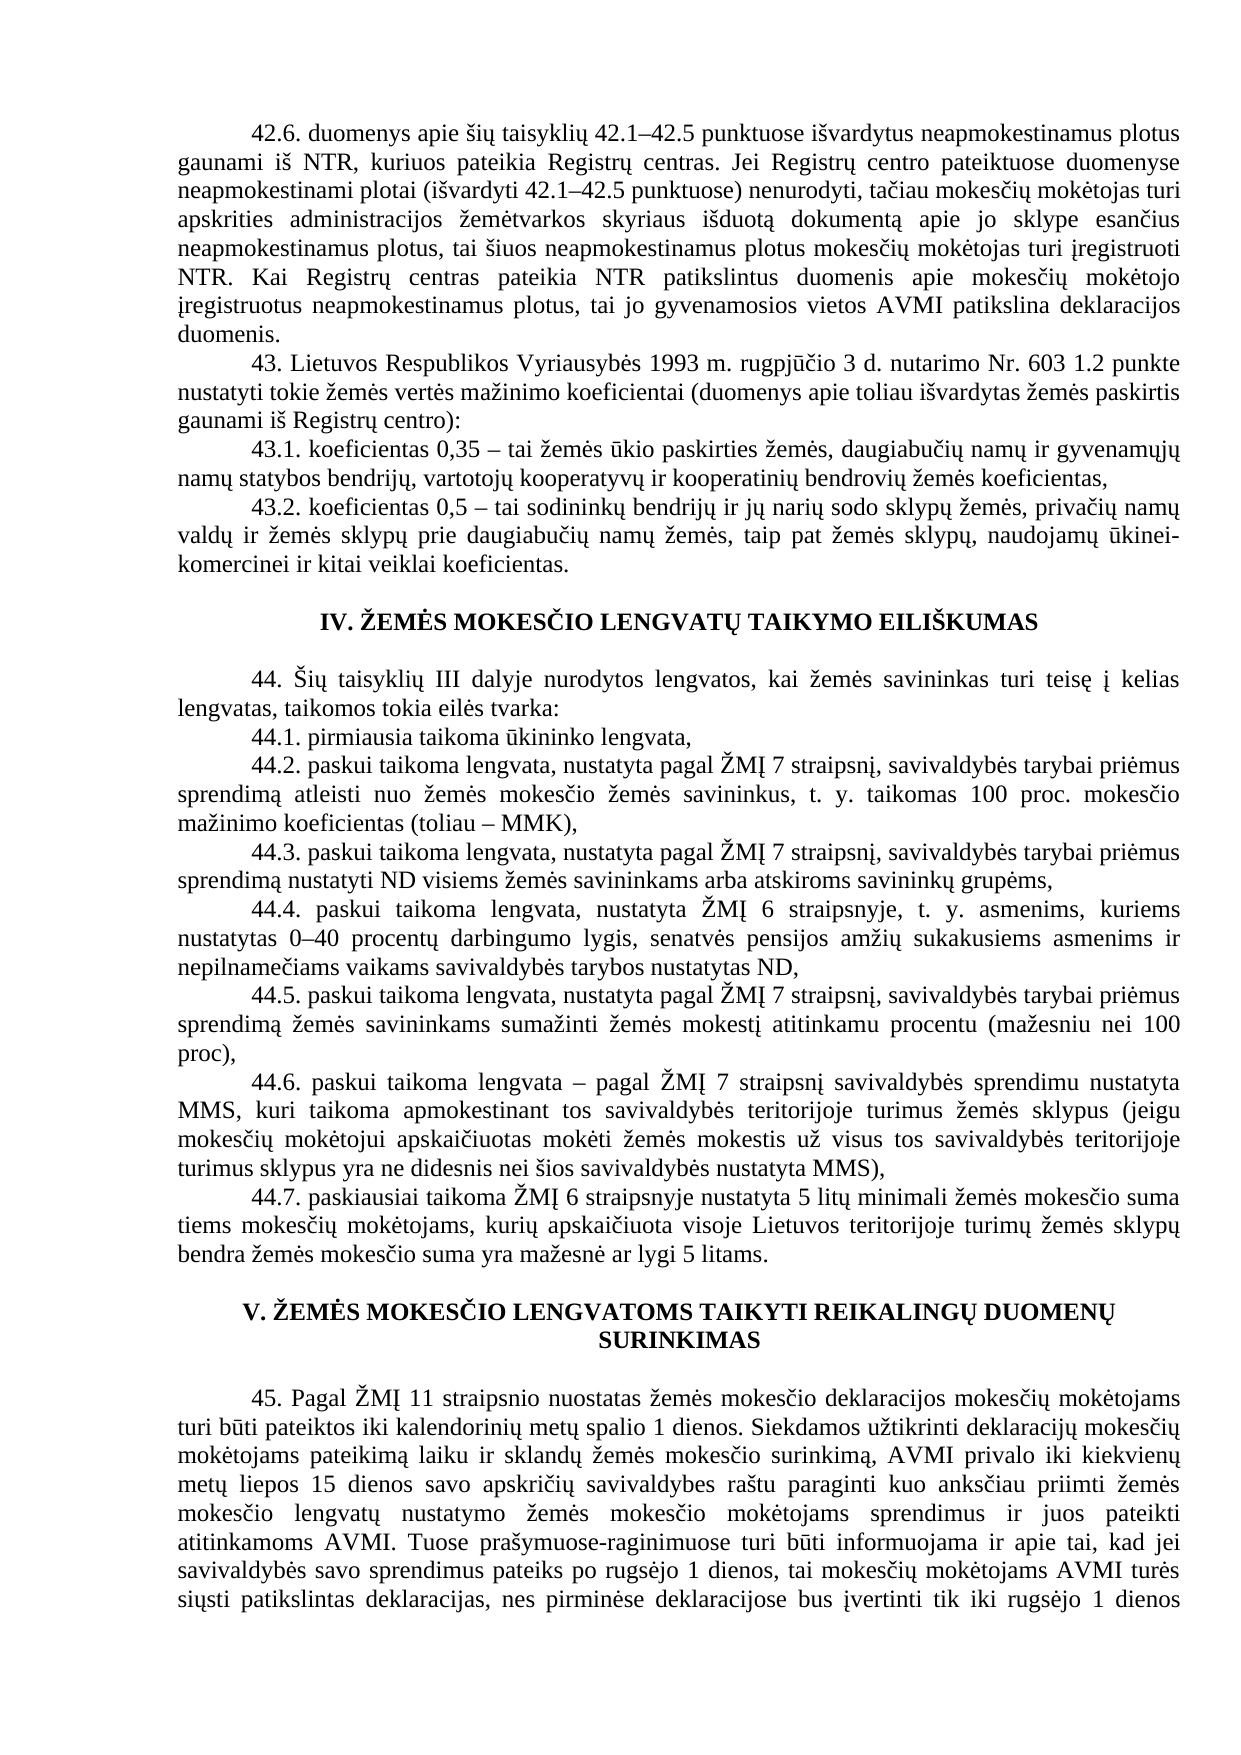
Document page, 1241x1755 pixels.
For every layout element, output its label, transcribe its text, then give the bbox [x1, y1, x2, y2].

text V. ŽEMĖS MOKESČIO LENGVATOMS TAIKYTI REIKALINGŲ DUOMENŲ SURINKIMAS [177, 1297, 1181, 1354]
text 44.1. pirmiausia taikoma ūkininko lengvata, [177, 722, 1181, 751]
text 44.4. paskui taikoma lengvata, nustatyta ŽMĮ 6 straipsnyje, t. y. asmenims, kuriems nustatytas 0–40 procentų darbingumo lygis, senatvės pensijos amžių sukakusiems asmenims ir nepilnamečiams vaikams savivaldybės tarybos nustatytas ND, [177, 894, 1181, 981]
text 44. Šių taisyklių III dalyje nurodytos lengvatos, kai žemės savininkas turi teisę į kelias lengvatas, taikomos tokia eilės tvarka: [177, 664, 1181, 722]
text IV. ŽEMĖS MOKESČIO LENGVATŲ TAIKYMO EILIŠKUMAS [177, 607, 1181, 636]
text 44.3. paskui taikoma lengvata, nustatyta pagal ŽMĮ 7 straipsnį, savivaldybės tarybai priėmus sprendimą nustatyti ND visiems žemės savininkams arba atskiroms savininkų grupėms, [177, 837, 1181, 894]
text 45. Pagal ŽMĮ 11 straipsnio nuostatas žemės mokesčio deklaracijos mokesčių mokėtojams turi būti pateiktos iki kalendorinių metų spalio 1 dienos. Siekdamos užtikrinti deklaracijų mokesčių mokėtojams pateikimą laiku ir sklandų žemės mokesčio surinkimą, AVMI privalo iki kiekvienų metų liepos 15 dienos savo apskričių savivaldybes raštu paraginti kuo anksčiau priimti žemės mokesčio lengvatų nustatymo žemės mokesčio mokėtojams sprendimus ir juos pateikti atitinkamoms AVMI. Tuose prašymuose-raginimuose turi būti informuojama ir apie tai, kad jei savivaldybės savo sprendimus pateiks po rugsėjo 1 dienos, tai mokesčių mokėtojams AVMI turės siųsti patikslintas deklaracijas, nes pirminėse deklaracijose bus įvertinti tik iki rugsėjo 1 dienos [177, 1383, 1181, 1613]
text 43. Lietuvos Respublikos Vyriausybės 1993 m. rugpjūčio 3 d. nutarimo Nr. 603 1.2 punkte nustatyti tokie žemės vertės mažinimo koeficientai (duomenys apie toliau išvardytas žemės paskirtis gaunami iš Registrų centro): [177, 348, 1181, 434]
text 44.6. paskui taikoma lengvata – pagal ŽMĮ 7 straipsnį savivaldybės sprendimu nustatyta MMS, kuri taikoma apmokestinant tos savivaldybės teritorijoje turimus žemės sklypus (jeigu mokesčių mokėtojui apskaičiuotas mokėti žemės mokestis už visus tos savivaldybės teritorijoje turimus sklypus yra ne didesnis nei šios savivaldybės nustatyta MMS), [177, 1067, 1181, 1182]
text 44.2. paskui taikoma lengvata, nustatyta pagal ŽMĮ 7 straipsnį, savivaldybės tarybai priėmus sprendimą atleisti nuo žemės mokesčio žemės savininkus, t. y. taikomas 100 proc. mokesčio mažinimo koeficientas (toliau – MMK), [177, 751, 1181, 837]
text 44.5. paskui taikoma lengvata, nustatyta pagal ŽMĮ 7 straipsnį, savivaldybės tarybai priėmus sprendimą žemės savininkams sumažinti žemės mokestį atitinkamu procentu (mažesniu nei 100 proc), [177, 981, 1181, 1067]
text 43.1. koeficientas 0,35 – tai žemės ūkio paskirties žemės, daugiabučių namų ir gyvenamųjų namų statybos bendrijų, vartotojų kooperatyvų ir kooperatinių bendrovių žemės koeficientas, [177, 434, 1181, 492]
text 44.7. paskiausiai taikoma ŽMĮ 6 straipsnyje nustatyta 5 litų minimali žemės mokesčio suma tiems mokesčių mokėtojams, kurių apskaičiuota visoje Lietuvos teritorijoje turimų žemės sklypų bendra žemės mokesčio suma yra mažesnė ar lygi 5 litams. [177, 1182, 1181, 1268]
text 42.6. duomenys apie šių taisyklių 42.1–42.5 punktuose išvardytus neapmokestinamus plotus gaunami iš NTR, kuriuos pateikia Registrų centras. Jei Registrų centro pateiktuose duomenyse neapmokestinami plotai (išvardyti 42.1–42.5 punktuose) nenurodyti, tačiau mokesčių mokėtojas turi apskrities administracijos žemėtvarkos skyriaus išduotą dokumentą apie jo sklype esančius neapmokestinamus plotus, tai šiuos neapmokestinamus plotus mokesčių mokėtojas turi įregistruoti NTR. Kai Registrų centras pateikia NTR patikslintus duomenis apie mokesčių mokėtojo įregistruotus neapmokestinamus plotus, tai jo gyvenamosios vietos AVMI patikslina deklaracijos duomenis. [177, 118, 1181, 348]
text 43.2. koeficientas 0,5 – tai sodininkų bendrijų ir jų narių sodo sklypų žemės, privačių namų valdų ir žemės sklypų prie daugiabučių namų žemės, taip pat žemės sklypų, naudojamų ūkinei-komercinei ir kitai veiklai koeficientas. [177, 492, 1181, 578]
